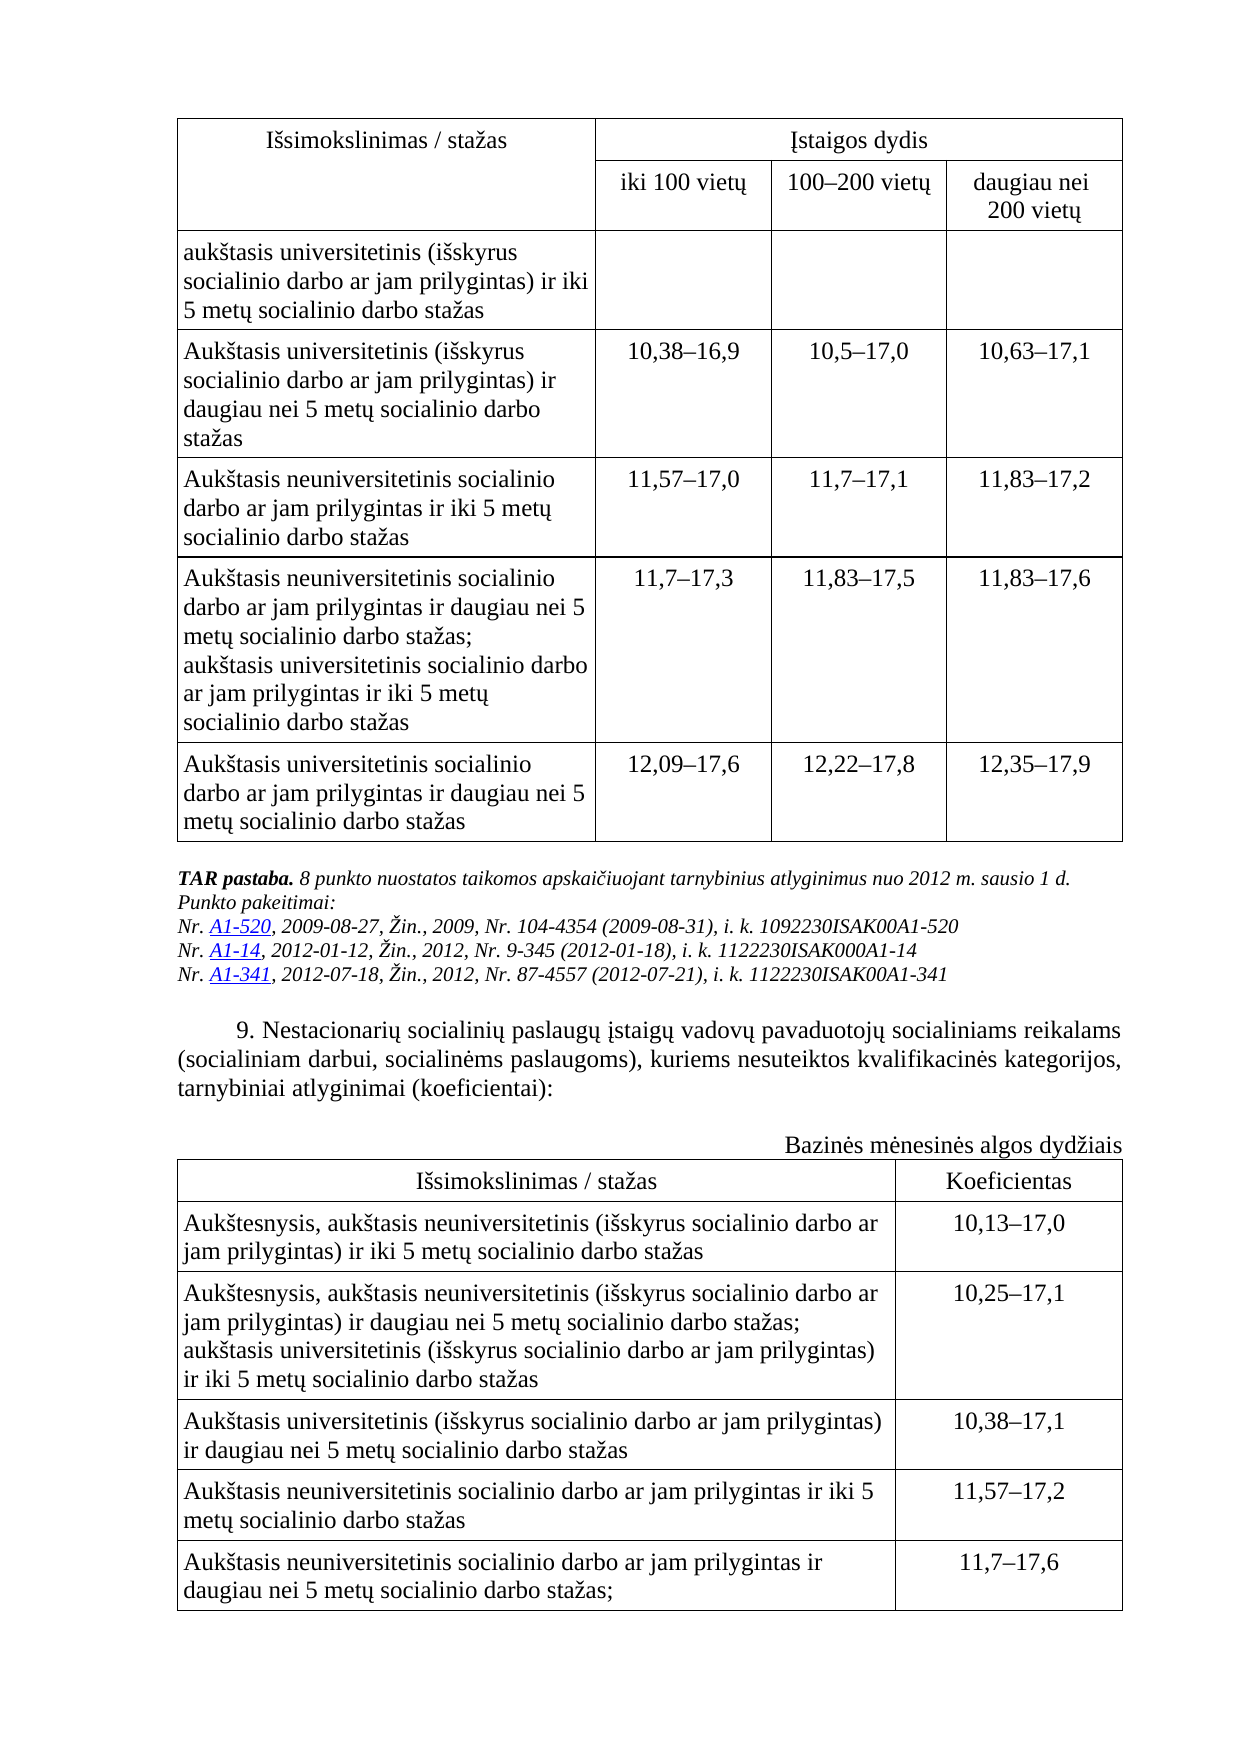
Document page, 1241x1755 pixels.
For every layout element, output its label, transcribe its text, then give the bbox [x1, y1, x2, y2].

table_header Įstaigos dydis [596, 119, 1122, 160]
text Nr. A1-520, 2009-08-27, Žin., 2009, Nr. 104-4354 (2009-08-31), i. k. 1092230ISAK00A1-520 [177, 914, 1122, 938]
table_cell 10,25–17,1 [896, 1272, 1122, 1399]
table_cell 11,7–17,6 [896, 1541, 1122, 1610]
table_cell [772, 231, 946, 329]
table_cell 11,83–17,5 [772, 558, 946, 742]
table_cell 10,38–17,1 [896, 1400, 1122, 1469]
table_cell 12,35–17,9 [947, 743, 1122, 841]
text TAR pastaba. 8 punkto nuostatos taikomos apskaičiuojant tarnybinius atlyginimus nuo 2012 m. sausio 1 d. [177, 866, 1122, 890]
table_header Išsimokslinimas / stažas [178, 1160, 895, 1201]
table_cell Aukštesnysis, aukštasis neuniversitetinis (išskyrus socialinio darbo ar jam prilygintas) ir iki 5 metų socialinio darbo stažas [178, 1202, 895, 1271]
table_cell Aukštasis neuniversitetinis socialinio darbo ar jam prilygintas ir daugiau nei 5 metų socialinio darbo stažas; aukštasis universitetinis socialinio darbo ar jam prilygintas ir iki 5 metų socialinio darbo stažas [178, 558, 595, 742]
table_cell daugiau nei 200 vietų [947, 161, 1122, 230]
table_cell Aukštasis universitetinis (išskyrus socialinio darbo ar jam prilygintas) ir daugiau nei 5 metų socialinio darbo stažas [178, 1400, 895, 1469]
table_cell [947, 231, 1122, 329]
table_cell [596, 231, 771, 329]
table_cell 12,22–17,8 [772, 743, 946, 841]
table_cell Aukštasis neuniversitetinis socialinio darbo ar jam prilygintas ir iki 5 metų socialinio darbo stažas [178, 1470, 895, 1540]
text Bazinės mėnesinės algos dydžiais [177, 1130, 1122, 1159]
table_cell 11,7–17,3 [596, 558, 771, 742]
table_cell Aukštasis universitetinis socialinio darbo ar jam prilygintas ir daugiau nei 5 metų socialinio darbo stažas [178, 743, 595, 841]
table_cell 11,83–17,6 [947, 558, 1122, 742]
table_header Koeficientas [896, 1160, 1122, 1201]
text 9. Nestacionarių socialinių paslaugų įstaigų vadovų pavaduotojų socialiniams reikalams (socialiniam darbui, socialinėms paslaugoms), kuriems nesuteiktos kvalifikacinės kategorijos, tarnybiniai atlyginimai (koeficientai): [177, 1015, 1122, 1101]
text Punkto pakeitimai: [177, 890, 1122, 914]
table_cell 11,57–17,0 [596, 458, 771, 556]
text Nr. A1-341, 2012-07-18, Žin., 2012, Nr. 87-4557 (2012-07-21), i. k. 1122230ISAK00A1-341 [177, 962, 1122, 986]
table_cell 11,83–17,2 [947, 458, 1122, 556]
table_cell Aukštesnysis, aukštasis neuniversitetinis (išskyrus socialinio darbo ar jam prilygintas) ir daugiau nei 5 metų socialinio darbo stažas; aukštasis universitetinis (išskyrus socialinio darbo ar jam prilygintas) ir iki 5 metų socialinio darbo stažas [178, 1272, 895, 1399]
table_cell 10,5–17,0 [772, 330, 946, 457]
table_cell 10,63–17,1 [947, 330, 1122, 457]
table_cell aukštasis universitetinis (išskyrus socialinio darbo ar jam prilygintas) ir iki 5 metų socialinio darbo stažas [178, 231, 595, 329]
text Nr. A1-14, 2012-01-12, Žin., 2012, Nr. 9-345 (2012-01-18), i. k. 1122230ISAK000A1-14 [177, 938, 1122, 962]
table_header Išsimokslinimas / stažas [178, 119, 595, 230]
table_cell iki 100 vietų [596, 161, 771, 230]
table_cell 100–200 vietų [772, 161, 946, 230]
table_cell Aukštasis neuniversitetinis socialinio darbo ar jam prilygintas ir iki 5 metų socialinio darbo stažas [178, 458, 595, 556]
table_cell 10,13–17,0 [896, 1202, 1122, 1271]
table_cell 11,57–17,2 [896, 1470, 1122, 1540]
table_cell Aukštasis neuniversitetinis socialinio darbo ar jam prilygintas ir daugiau nei 5 metų socialinio darbo stažas; [178, 1541, 895, 1610]
table_cell Aukštasis universitetinis (išskyrus socialinio darbo ar jam prilygintas) ir daugiau nei 5 metų socialinio darbo stažas [178, 330, 595, 457]
table_cell 12,09–17,6 [596, 743, 771, 841]
table_cell 10,38–16,9 [596, 330, 771, 457]
table_cell 11,7–17,1 [772, 458, 946, 556]
